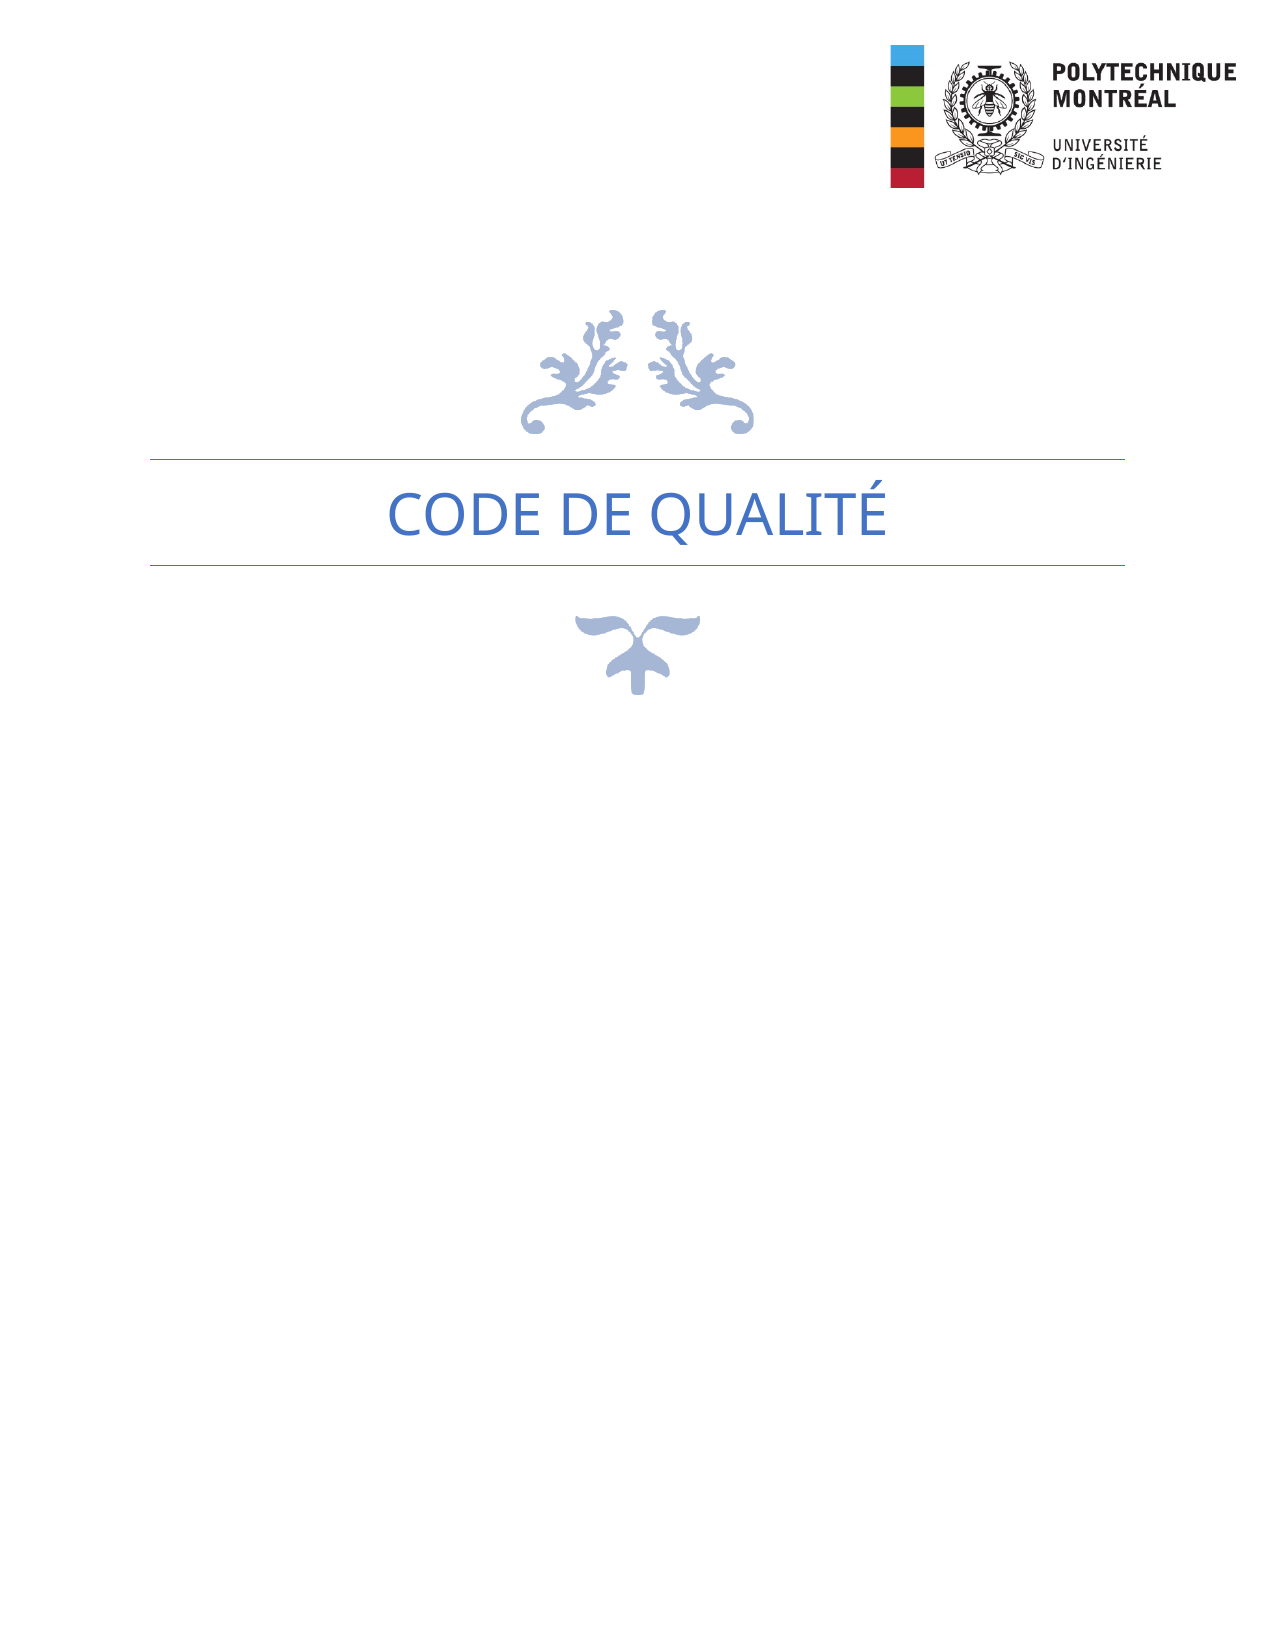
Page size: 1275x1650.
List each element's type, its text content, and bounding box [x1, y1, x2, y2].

picture [575, 616, 700, 695]
picture [890, 45, 1236, 188]
picture [521, 310, 754, 434]
text Code de qualité [150, 460, 1125, 565]
